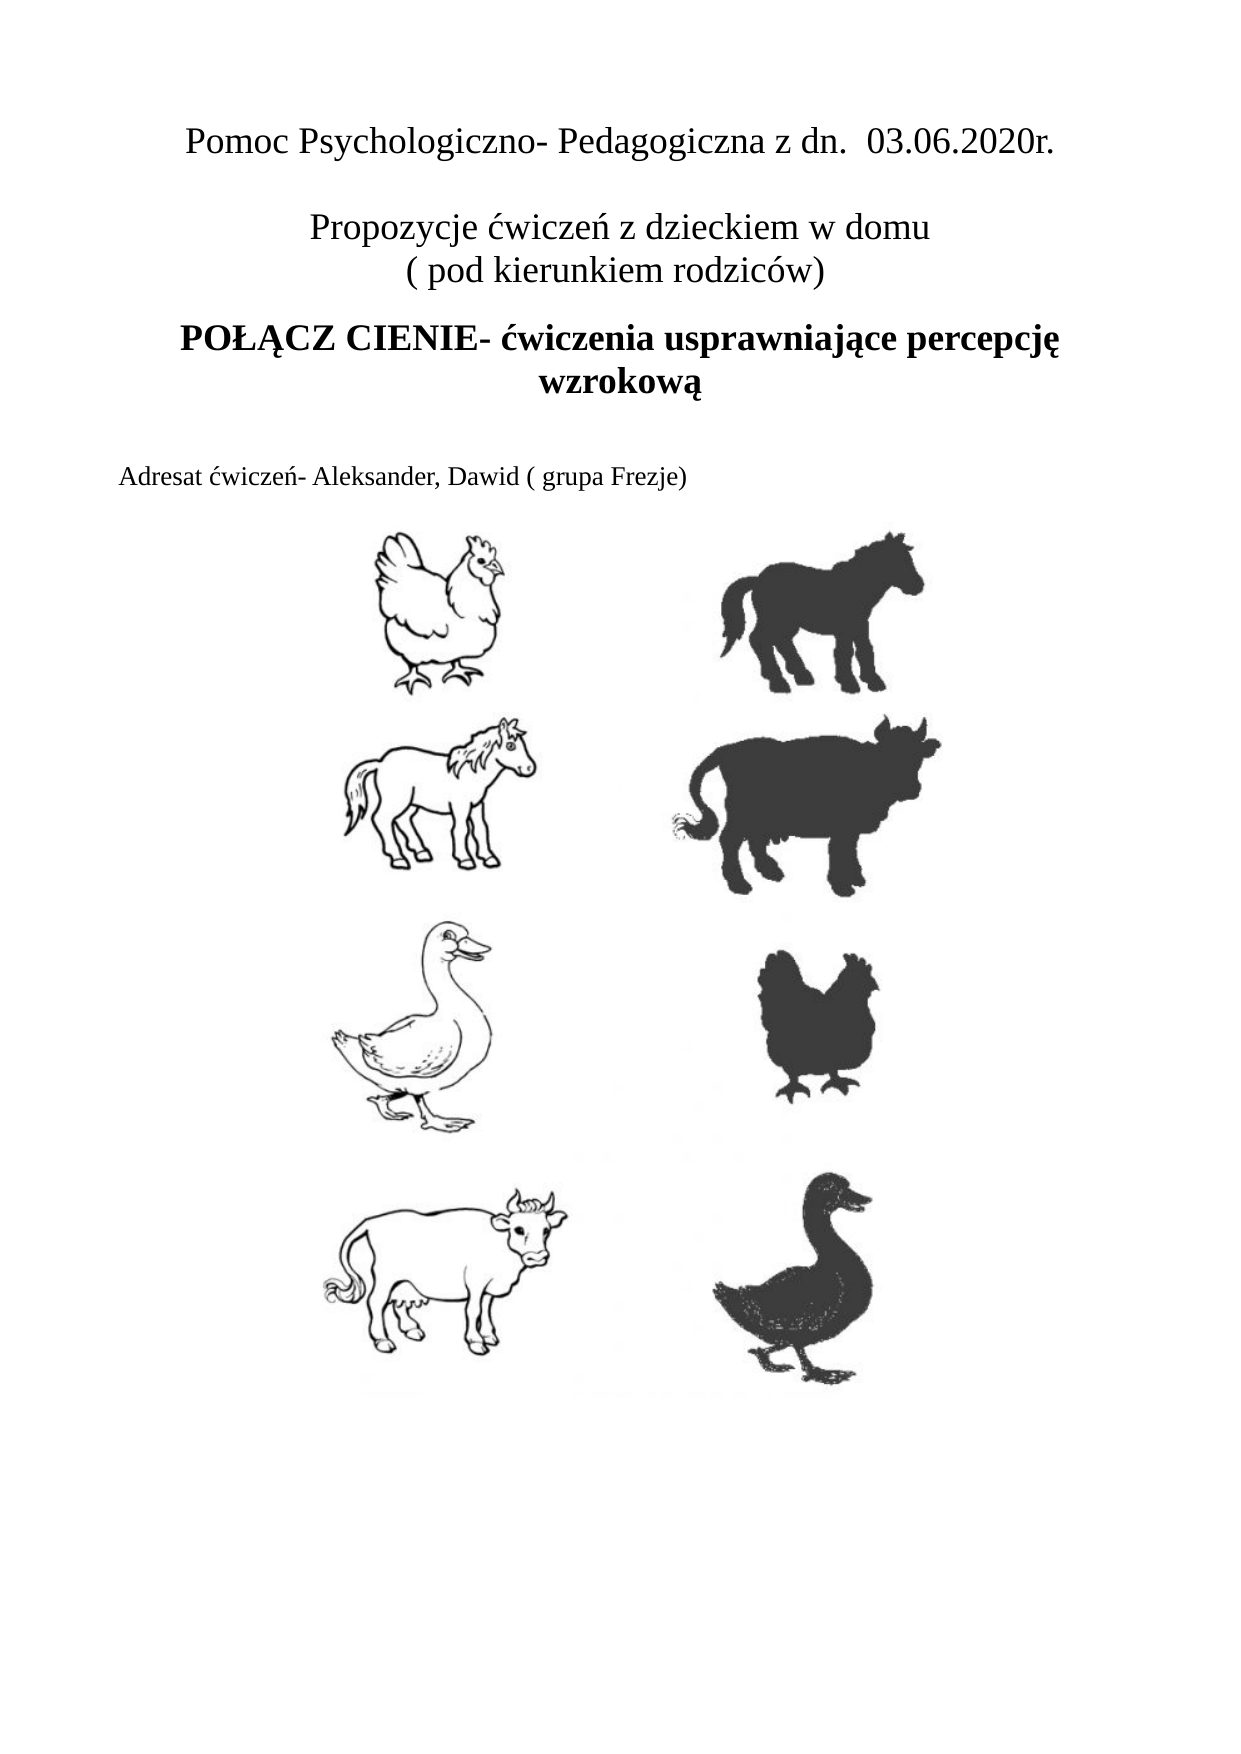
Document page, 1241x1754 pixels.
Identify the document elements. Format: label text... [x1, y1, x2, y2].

subtitle POŁĄCZ CIENIE- ćwiczenia usprawniające percepcję wzrokową [118, 316, 1122, 402]
text Adresat ćwiczeń- Aleksander, Dawid ( grupa Frezje) [118, 460, 1122, 492]
picture [292, 522, 948, 1398]
text Pomoc Psychologiczno- Pedagogiczna z dn. 03.06.2020r. [118, 118, 1122, 161]
text ( pod kierunkiem rodziców) [118, 247, 1122, 291]
text Propozycje ćwiczeń z dzieckiem w domu [118, 204, 1122, 247]
